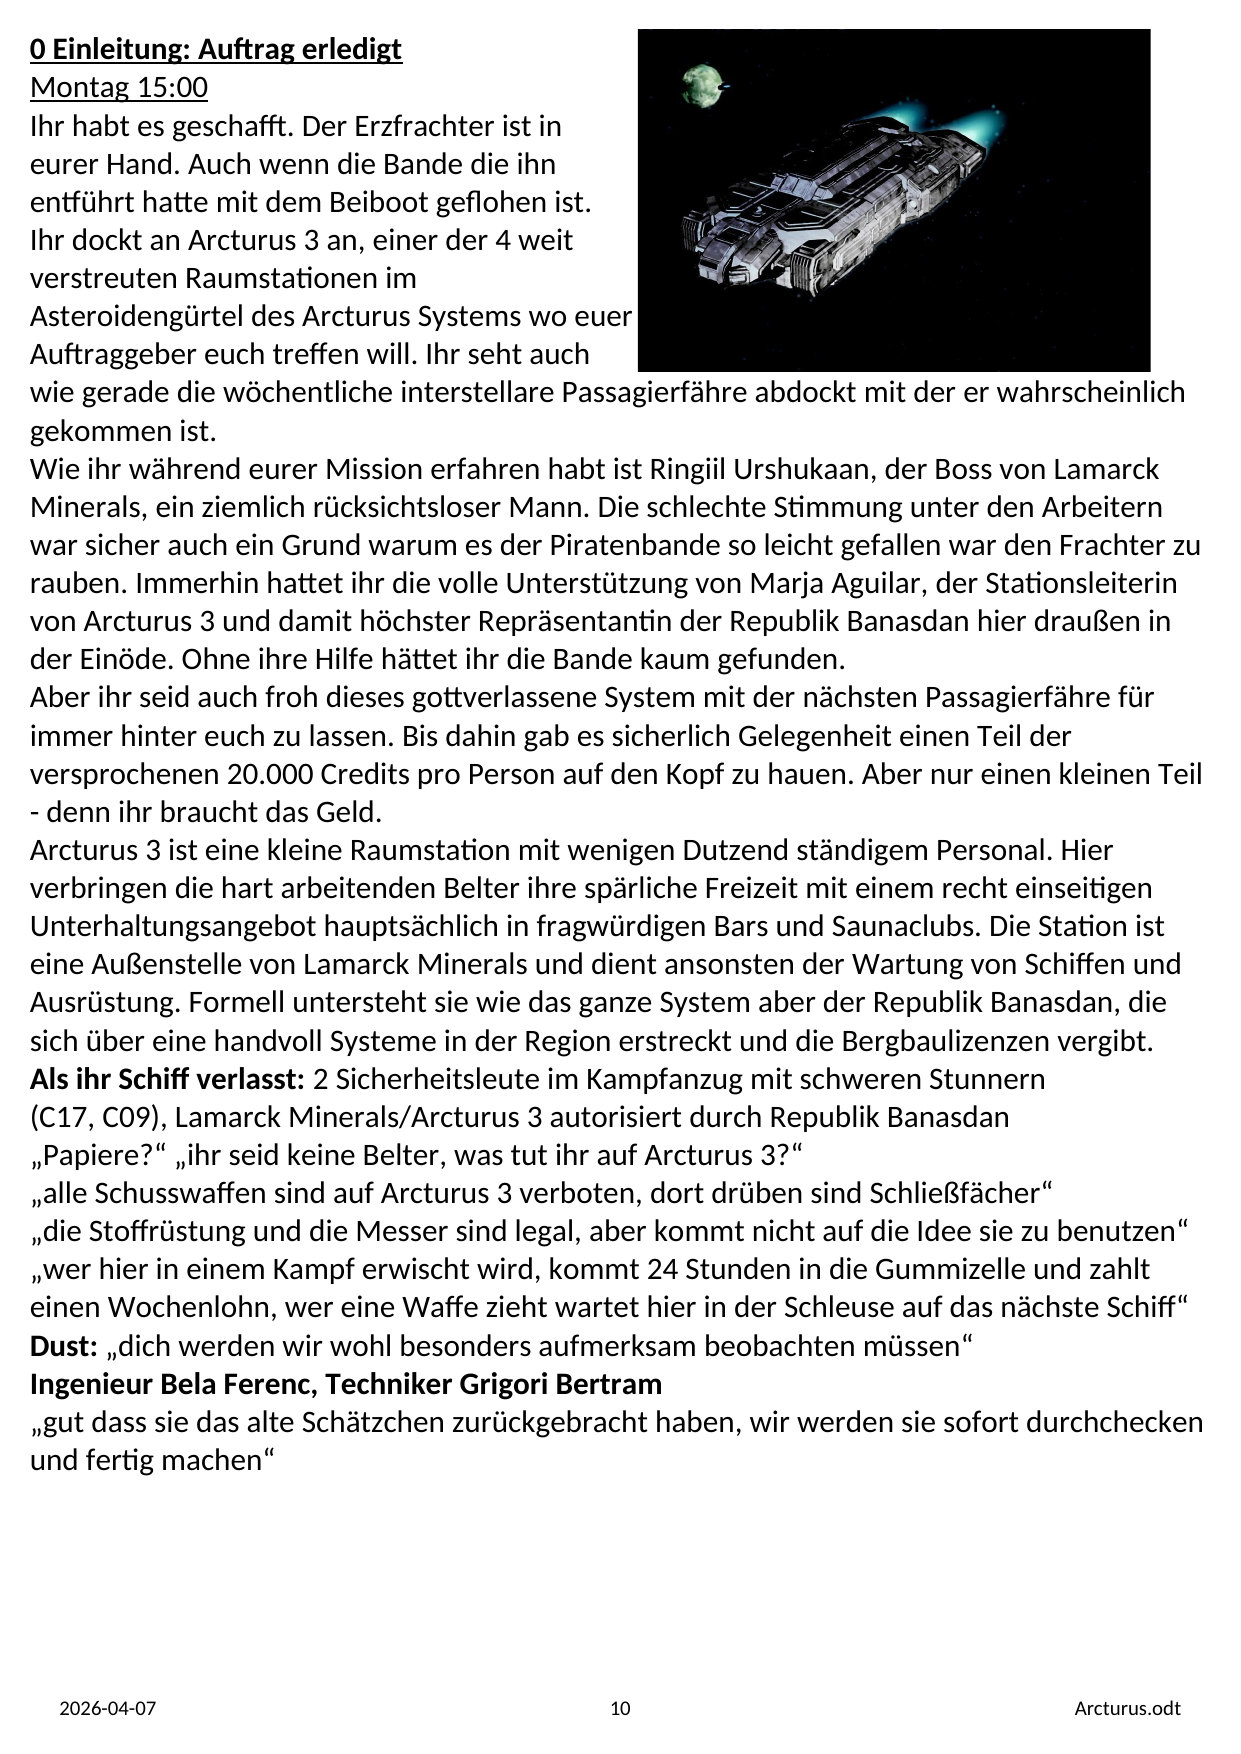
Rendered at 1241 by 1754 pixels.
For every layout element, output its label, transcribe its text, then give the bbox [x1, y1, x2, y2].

text „gut dass sie das alte Schätzchen zurückgebracht haben, wir werden sie sofort durchchecken und fertig machen“ [29, 1402, 1211, 1478]
text Montag 15:00 [29, 68, 637, 106]
text Ingenieur Bela Ferenc, Techniker Grigori Bertram [29, 1364, 1211, 1402]
text [1151, 29, 1211, 68]
text „alle Schusswaffen sind auf Arcturus 3 verboten, dort drüben sind Schließfächer“ „die Stoffrüstung und die Messer sind legal, aber kommt nicht auf die Idee sie zu benutzen“ „wer hier in einem Kampf erwischt wird, kommt 24 Stunden in die Gummizelle und zahlt einen Wochenlohn, wer eine Waffe zieht wartet hier in der Schleuse auf das nächste Schiff“ Dust: „dich werden wir wohl besonders aufmerksam beobachten müssen“ [29, 1173, 1211, 1364]
text 0 Einleitung: Auftrag erledigt [29, 29, 637, 68]
picture [637, 29, 1151, 372]
text (C17, C09), Lamarck Minerals/Arcturus 3 autorisiert durch Republik Banasdan [29, 1097, 1211, 1135]
text Ihr habt es geschafft. Der Erzfrachter ist in eurer Hand. Auch wenn die Bande die ihn entführt hatte mit dem Beiboot geflohen ist. [29, 106, 637, 220]
text „Papiere?“ „ihr seid keine Belter, was tut ihr auf Arcturus 3?“ [29, 1135, 1211, 1173]
text Wie ihr während eurer Mission erfahren habt ist Ringiil Urshukaan, der Boss von Lamarck Minerals, ein ziemlich rücksichtsloser Mann. Die schlechte Stimmung unter den Arbeitern war sicher auch ein Grund warum es der Piratenbande so leicht gefallen war den Frachter zu rauben. Immerhin hattet ihr die volle Unterstützung von Marja Aguilar, der Stationsleiterin von Arcturus 3 und damit höchster Repräsentantin der Republik Banasdan hier draußen in der Einöde. Ohne ihre Hilfe hättet ihr die Bande kaum gefunden. [29, 449, 1211, 678]
text Ihr dockt an Arcturus 3 an, einer der 4 weit verstreuten Raumstationen im Asteroidengürtel des Arcturus Systems wo euer Auftraggeber euch treffen will. Ihr seht auch wie gerade die wöchentliche interstellare Passagierfähre abdockt mit der er wahrscheinlich gekommen ist. [29, 220, 1211, 449]
text Aber ihr seid auch froh dieses gottverlassene System mit der nächsten Passagierfähre für immer hinter euch zu lassen. Bis dahin gab es sicherlich Gelegenheit einen Teil der versprochenen 20.000 Credits pro Person auf den Kopf zu hauen. Aber nur einen kleinen Teil - denn ihr braucht das Geld. [29, 678, 1211, 830]
text Arcturus 3 ist eine kleine Raumstation mit wenigen Dutzend ständigem Personal. Hier verbringen die hart arbeitenden Belter ihre spärliche Freizeit mit einem recht einseitigen Unterhaltungsangebot hauptsächlich in fragwürdigen Bars und Saunaclubs. Die Station ist eine Außenstelle von Lamarck Minerals und dient ansonsten der Wartung von Schiffen und Ausrüstung. Formell untersteht sie wie das ganze System aber der Republik Banasdan, die sich über eine handvoll Systeme in der Region erstreckt und die Bergbaulizenzen vergibt. [29, 830, 1211, 1059]
text [1151, 68, 1211, 106]
text Als ihr Schiff verlasst: 2 Sicherheitsleute im Kampfanzug mit schweren Stunnern [29, 1059, 1211, 1097]
text [1151, 106, 1211, 220]
